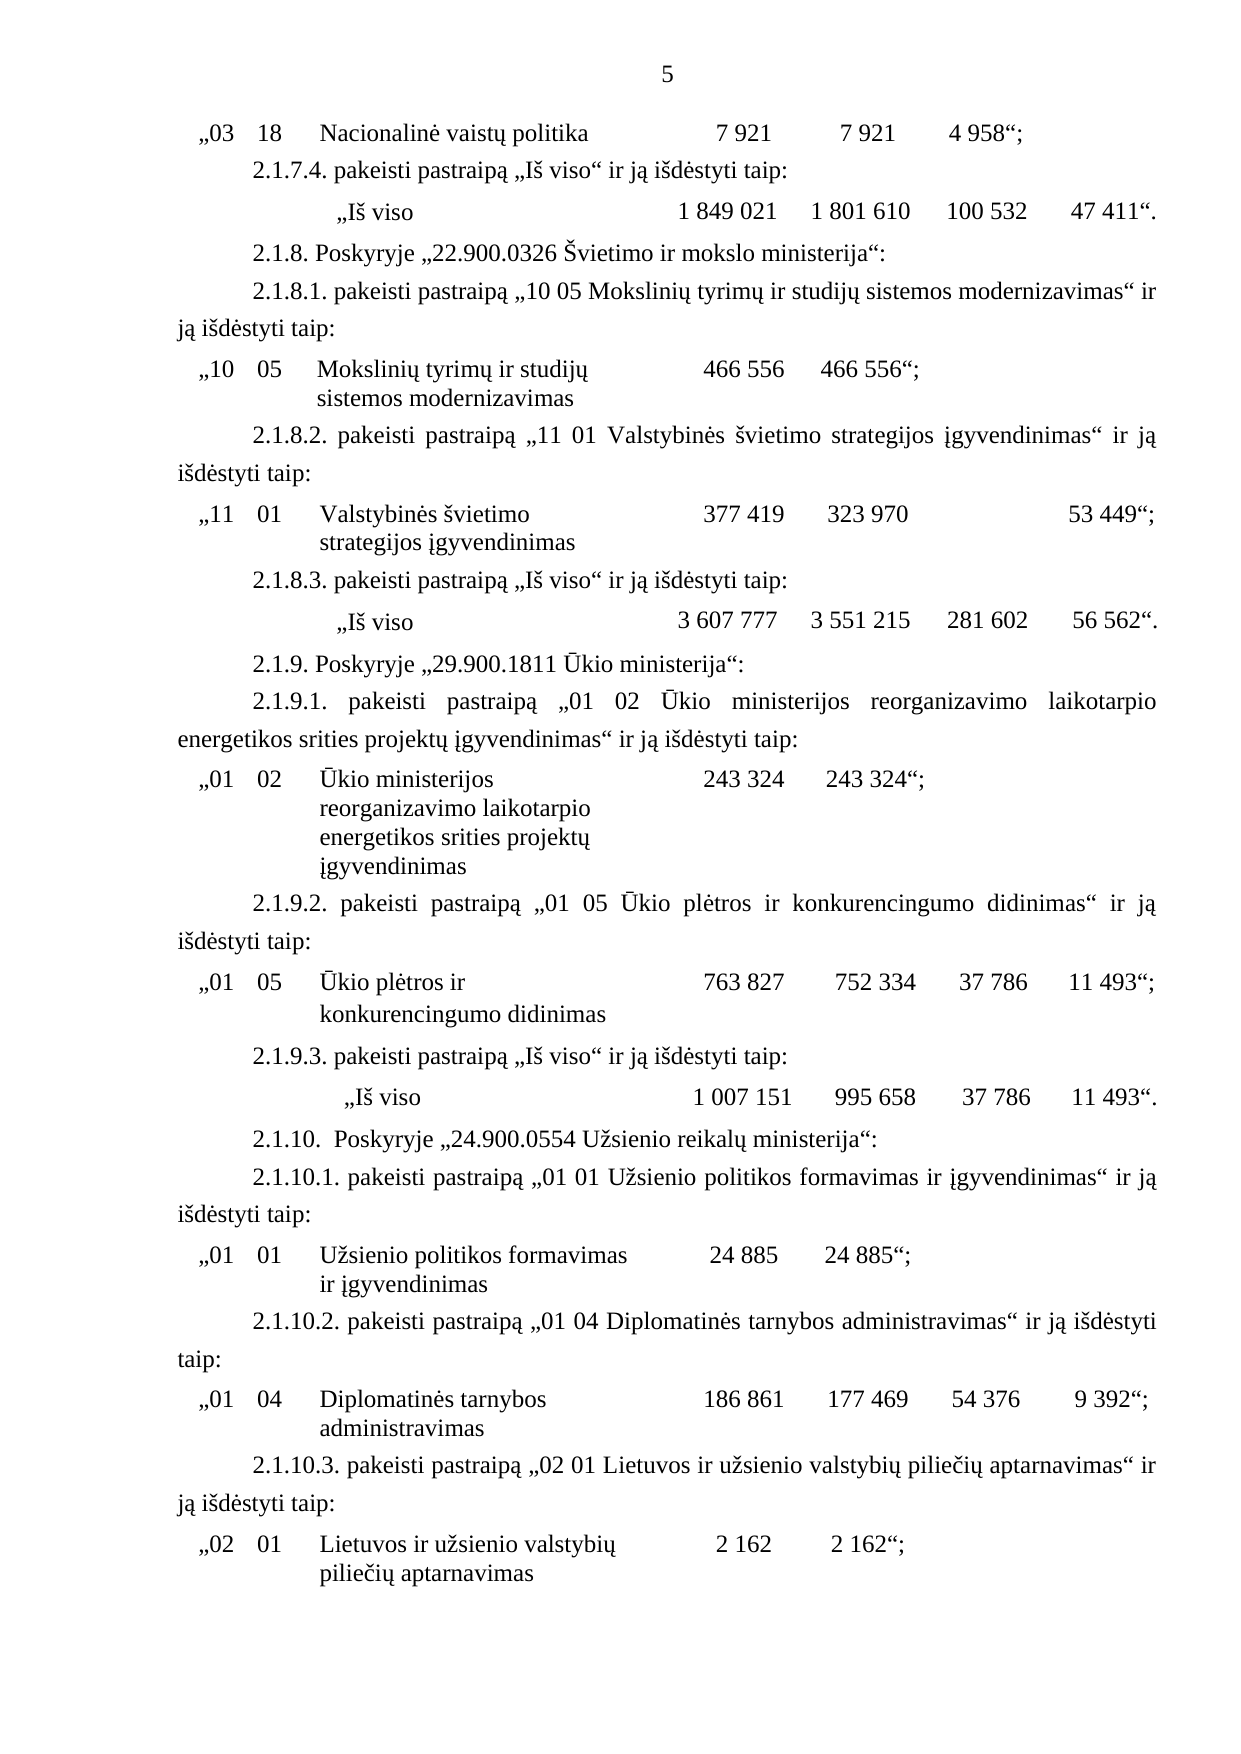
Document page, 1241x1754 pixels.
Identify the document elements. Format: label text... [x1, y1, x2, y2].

table_header „02 [187, 1529, 246, 1586]
table_header 2 162“; [809, 1529, 927, 1586]
text 2.1.9. Poskyryje „29.900.1811 Ūkio ministerija“: [177, 640, 1157, 678]
table_header [1045, 118, 1178, 147]
table_header „11 [187, 499, 246, 556]
table_header 466 556“; [809, 354, 931, 412]
table_header 7 921 [691, 118, 809, 147]
table_header „01 [187, 1240, 246, 1297]
table_header „03 [187, 118, 246, 147]
text 2.1.8.3. pakeisti pastraipą „Iš viso“ ir ją išdėstyti taip: [177, 556, 1157, 594]
table_header [646, 1240, 691, 1297]
table_header „01 [187, 765, 246, 879]
table_header „01 [187, 1384, 246, 1442]
table_header Užsienio politikos formavimas ir įgyvendinimas [308, 1240, 646, 1297]
table_header [646, 1529, 691, 1586]
table_header 53 449“; [1045, 499, 1178, 556]
text 2.1.9.2. pakeisti pastraipą „01 05 Ūkio plėtros ir konkurencingumo didinimas“ ir ją išdėstyti taip: [177, 879, 1157, 954]
table_header 1 007 151 [676, 1082, 809, 1115]
table_header 752 334 [809, 967, 942, 1033]
text 2.1.9.3. pakeisti pastraipą „Iš viso“ ir ją išdėstyti taip: [177, 1033, 1157, 1070]
text 2.1.10.1. pakeisti pastraipą „01 01 Užsienio politikos formavimas ir įgyvendinimas“ ir ją išdėstyti taip: [177, 1153, 1157, 1228]
table_header 11 493“. [1051, 1082, 1178, 1115]
table_header 24 885 [691, 1240, 809, 1297]
table_header „10 [187, 354, 246, 412]
table_header 01 [246, 1529, 308, 1586]
table_header [646, 354, 691, 412]
table_header 763 827 [691, 967, 809, 1033]
table_header 186 861 [691, 1384, 809, 1442]
table_header 243 324“; [809, 765, 942, 879]
table_header 18 [246, 118, 308, 147]
table_header Valstybinės švietimo strategijos įgyvendinimas [308, 499, 646, 556]
text 2.1.8.1. pakeisti pastraipą „10 05 Mokslinių tyrimų ir studijų sistemos modernizavimas“ ir ją išdėstyti taip: [177, 267, 1157, 342]
table_header 1 801 610 [794, 196, 927, 230]
table_header 323 970 [809, 499, 927, 556]
table_header [1045, 1240, 1178, 1297]
table_header Mokslinių tyrimų ir studijų sistemos modernizavimas [305, 354, 646, 412]
table_header [646, 967, 691, 1033]
table_header 3 607 777 [661, 606, 794, 640]
table_header „01 [187, 967, 246, 1033]
table_header 1 849 021 [661, 196, 794, 230]
table_header [927, 1529, 1045, 1586]
table_header [1045, 765, 1178, 879]
table_header [646, 118, 691, 147]
table_header 100 532 [927, 196, 1047, 230]
table_header 4 958“; [927, 118, 1045, 147]
table_header 11 493“; [1045, 967, 1178, 1033]
table_header 56 562“. [1048, 606, 1182, 640]
table_header [942, 765, 1045, 879]
text 2.1.10.2. pakeisti pastraipą „01 04 Diplomatinės tarnybos administravimas“ ir ją išdėstyti taip: [177, 1297, 1157, 1372]
table_header 01 [246, 499, 308, 556]
table_header [927, 499, 1045, 556]
table_header 2 162 [691, 1529, 809, 1586]
table_header [1057, 354, 1177, 412]
table_header 37 786 [942, 967, 1045, 1033]
table_header 177 469 [809, 1384, 927, 1442]
text 2.1.8.2. pakeisti pastraipą „11 01 Valstybinės švietimo strategijos įgyvendinimas“ ir ją išdėstyti taip: [177, 412, 1157, 487]
table_header 3 551 215 [794, 606, 927, 640]
table_header 377 419 [691, 499, 809, 556]
table_header [646, 1384, 691, 1442]
table_header 243 324 [691, 765, 809, 879]
table_header 24 885“; [809, 1240, 927, 1297]
table_header [927, 1240, 1045, 1297]
table_header Ūkio ministerijos reorganizavimo laikotarpio energetikos srities projektų įgyvendinimas [308, 765, 646, 879]
table_header [1045, 1529, 1178, 1586]
table_header [646, 765, 691, 879]
table_header [646, 499, 691, 556]
table_header „Iš viso [177, 606, 661, 640]
table_header 47 411“. [1047, 196, 1181, 230]
table_header 281 602 [927, 606, 1048, 640]
table_header Diplomatinės tarnybos administravimas [308, 1384, 646, 1442]
table_header 04 [246, 1384, 308, 1442]
table_header Lietuvos ir užsienio valstybių piliečių aptarnavimas [308, 1529, 646, 1586]
table_header Nacionalinė vaistų politika [308, 118, 646, 147]
table_header „Iš viso [177, 196, 661, 230]
text 2.1.10. Poskyryje „24.900.0554 Užsienio reikalų ministerija“: [177, 1115, 1157, 1153]
text 2.1.8. Poskyryje „22.900.0326 Švietimo ir mokslo ministerija“: [177, 230, 1157, 267]
table_header „Iš viso [177, 1082, 676, 1115]
table_header [931, 354, 1057, 412]
table_header 05 [246, 967, 308, 1033]
table_header Ūkio plėtros ir konkurencingumo didinimas [308, 967, 646, 1033]
table_header 01 [246, 1240, 308, 1297]
text 2.1.10.3. pakeisti pastraipą „02 01 Lietuvos ir užsienio valstybių piliečių aptarnavimas“ ir ją išdėstyti taip: [177, 1442, 1157, 1517]
text 2.1.9.1. pakeisti pastraipą „01 02 Ūkio ministerijos reorganizavimo laikotarpio energetikos srities projektų įgyvendinimas“ ir ją išdėstyti taip: [177, 678, 1157, 753]
table_header 7 921 [809, 118, 927, 147]
table_header 05 [246, 354, 305, 412]
table_header 995 658 [809, 1082, 942, 1115]
table_header 466 556 [691, 354, 809, 412]
table_header 37 786 [942, 1082, 1051, 1115]
table_header 02 [246, 765, 308, 879]
table_header 54 376 [927, 1384, 1045, 1442]
table_header 9 392“; [1045, 1384, 1178, 1442]
text 2.1.7.4. pakeisti pastraipą „Iš viso“ ir ją išdėstyti taip: [177, 147, 1157, 184]
